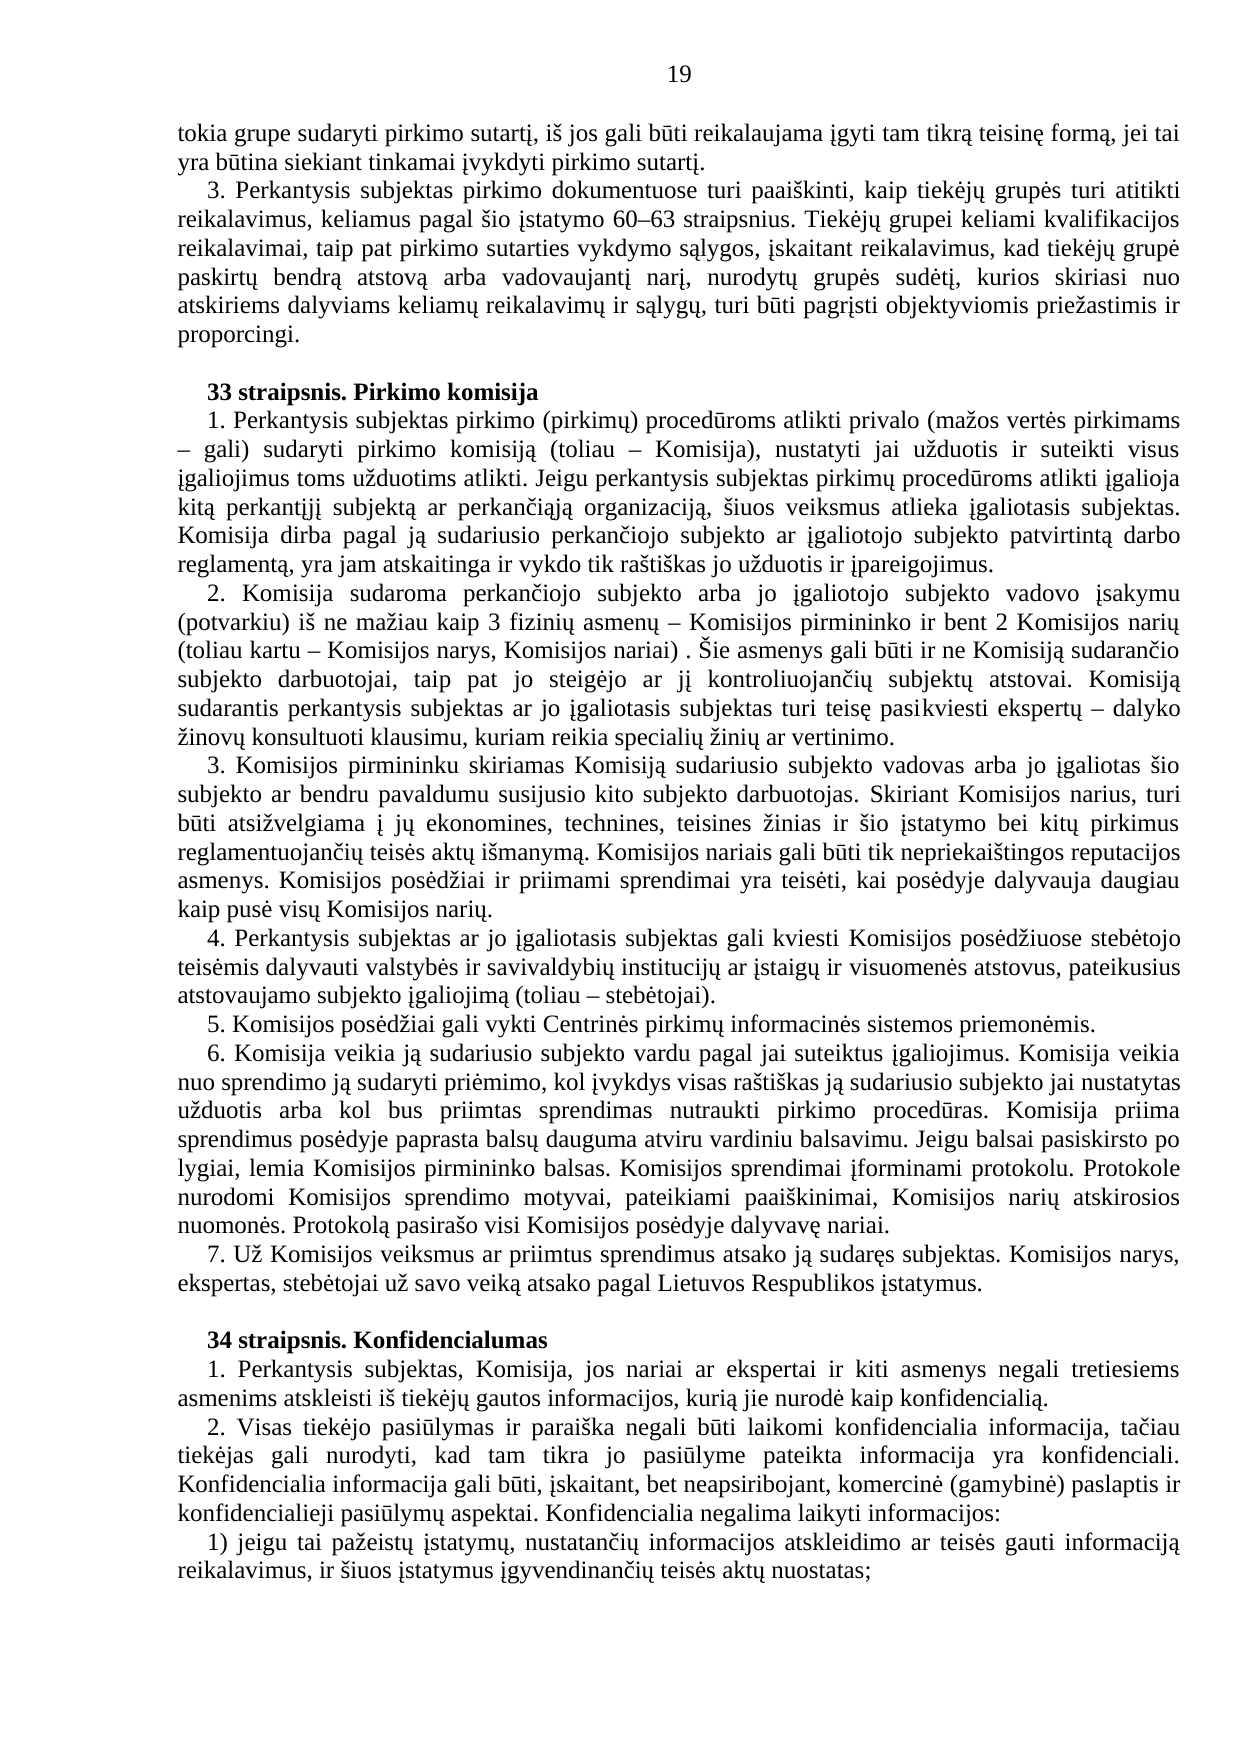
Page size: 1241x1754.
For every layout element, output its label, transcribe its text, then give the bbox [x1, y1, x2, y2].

text tokia grupe sudaryti pirkimo sutartį, iš jos gali būti reikalaujama įgyti tam tikrą teisinę formą, jei tai yra būtina siekiant tinkamai įvykdyti pirkimo sutartį. [177, 118, 1181, 176]
text 4. Perkantysis subjektas ar jo įgaliotasis subjektas gali kviesti Komisijos posėdžiuose stebėtojo teisėmis dalyvauti valstybės ir savivaldybių institucijų ar įstaigų ir visuomenės atstovus, pateikusius atstovaujamo subjekto įgaliojimą (toliau – stebėtojai). [177, 923, 1181, 1009]
text 1) jeigu tai pažeistų įstatymų, nustatančių informacijos atskleidimo ar teisės gauti informaciją reikalavimus, ir šiuos įstatymus įgyvendinančių teisės aktų nuostatas; [177, 1527, 1181, 1584]
text 1. Perkantysis subjektas pirkimo (pirkimų) procedūroms atlikti privalo (mažos vertės pirkimams – gali) sudaryti pirkimo komisiją (toliau – Komisija), nustatyti jai užduotis ir suteikti visus įgaliojimus toms užduotims atlikti. Jeigu perkantysis subjektas pirkimų procedūroms atlikti įgalioja kitą perkantįjį subjektą ar perkančiąją organizaciją, šiuos veiksmus atlieka įgaliotasis subjektas. Komisija dirba pagal ją sudariusio perkančiojo subjekto ar įgaliotojo subjekto patvirtintą darbo reglamentą, yra jam atskaitinga ir vykdo tik raštiškas jo užduotis ir įpareigojimus. [177, 406, 1181, 578]
text 7. Už Komisijos veiksmus ar priimtus sprendimus atsako ją sudaręs subjektas. Komisijos narys, ekspertas, stebėtojai už savo veiką atsako pagal Lietuvos Respublikos įstatymus. [177, 1239, 1181, 1297]
text 5. Komisijos posėdžiai gali vykti Centrinės pirkimų informacinės sistemos priemonėmis. [177, 1009, 1181, 1038]
text 3. Perkantysis subjektas pirkimo dokumentuose turi paaiškinti, kaip tiekėjų grupės turi atitikti reikalavimus, keliamus pagal šio įstatymo 60–63 straipsnius. Tiekėjų grupei keliami kvalifikacijos reikalavimai, taip pat pirkimo sutarties vykdymo sąlygos, įskaitant reikalavimus, kad tiekėjų grupė paskirtų bendrą atstovą arba vadovaujantį narį, nurodytų grupės sudėtį, kurios skiriasi nuo atskiriems dalyviams keliamų reikalavimų ir sąlygų, turi būti pagrįsti objektyviomis priežastimis ir proporcingi. [177, 176, 1181, 348]
text 34 straipsnis. Konfidencialumas [177, 1326, 1181, 1354]
text 6. Komisija veikia ją sudariusio subjekto vardu pagal jai suteiktus įgaliojimus. Komisija veikia nuo sprendimo ją sudaryti priėmimo, kol įvykdys visas raštiškas ją sudariusio subjekto jai nustatytas užduotis arba kol bus priimtas sprendimas nutraukti pirkimo procedūras. Komisija priima sprendimus posėdyje paprasta balsų dauguma atviru vardiniu balsavimu. Jeigu balsai pasiskirsto po lygiai, lemia Komisijos pirmininko balsas. Komisijos sprendimai įforminami protokolu. Protokole nurodomi Komisijos sprendimo motyvai, pateikiami paaiškinimai, Komisijos narių atskirosios nuomonės. Protokolą pasirašo visi Komisijos posėdyje dalyvavę nariai. [177, 1038, 1181, 1239]
text 1. Perkantysis subjektas, Komisija, jos nariai ar ekspertai ir kiti asmenys negali tretiesiems asmenims atskleisti iš tiekėjų gautos informacijos, kurią jie nurodė kaip konfidencialią. [177, 1354, 1181, 1412]
text 33 straipsnis. Pirkimo komisija [177, 377, 1181, 406]
text 2. Komisija sudaroma perkančiojo subjekto arba jo įgaliotojo subjekto vadovo įsakymu (potvarkiu) iš ne mažiau kaip 3 fizinių asmenų – Komisijos pirmininko ir bent 2 Komisijos narių (toliau kartu – Komisijos narys, Komisijos nariai) . Šie asmenys gali būti ir ne Komisiją sudarančio subjekto darbuotojai, taip pat jo steigėjo ar jį kontroliuojančių subjektų atstovai. Komisiją sudarantis perkantysis subjektas ar jo įgaliotasis subjektas turi teisę pasikviesti ekspertų – dalyko žinovų konsultuoti klausimu, kuriam reikia specialių žinių ar vertinimo. [177, 578, 1181, 751]
text 3. Komisijos pirmininku skiriamas Komisiją sudariusio subjekto vadovas arba jo įgaliotas šio subjekto ar bendru pavaldumu susijusio kito subjekto darbuotojas. Skiriant Komisijos narius, turi būti atsižvelgiama į jų ekonomines, technines, teisines žinias ir šio įstatymo bei kitų pirkimus reglamentuojančių teisės aktų išmanymą. Komisijos nariais gali būti tik nepriekaištingos reputacijos asmenys. Komisijos posėdžiai ir priimami sprendimai yra teisėti, kai posėdyje dalyvauja daugiau kaip pusė visų Komisijos narių. [177, 751, 1181, 923]
text 2. Visas tiekėjo pasiūlymas ir paraiška negali būti laikomi konfidencialia informacija, tačiau tiekėjas gali nurodyti, kad tam tikra jo pasiūlyme pateikta informacija yra konfidenciali. Konfidencialia informacija gali būti, įskaitant, bet neapsiribojant, komercinė (gamybinė) paslaptis ir konfidencialieji pasiūlymų aspektai. Konfidencialia negalima laikyti informacijos: [177, 1412, 1181, 1527]
